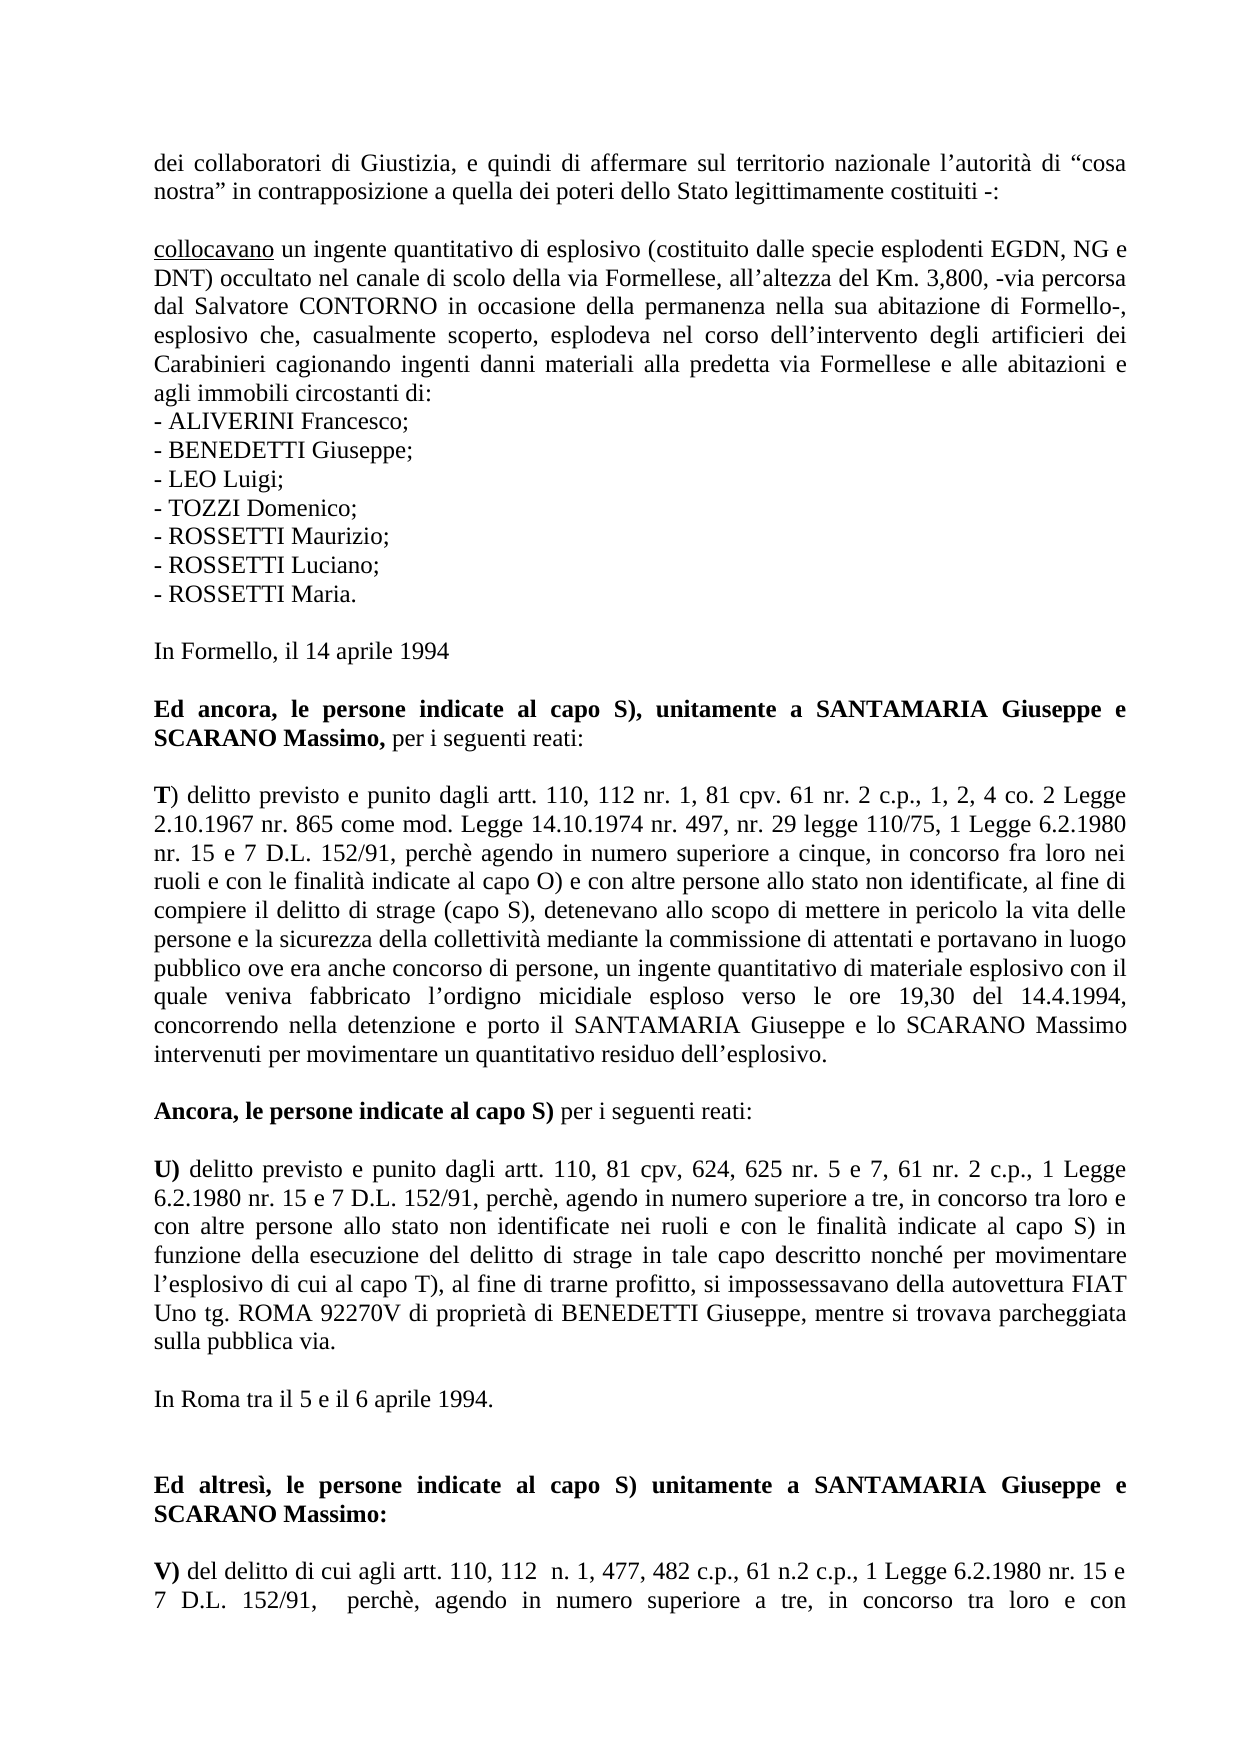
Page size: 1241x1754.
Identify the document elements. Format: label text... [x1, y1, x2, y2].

text Ancora, le persone indicate al capo S) per i seguenti reati: [148, 1096, 1122, 1125]
text collocavano un ingente quantitativo di esplosivo (costituito dalle specie esplodenti EGDN, NG e DNT) occultato nel canale di scolo della via Formellese, all’altezza del Km. 3,800, -via percorsa dal Salvatore CONTORNO in occasione della permanenza nella sua abitazione di Formello-, esplosivo che, casualmente scoperto, esplodeva nel corso dell’intervento degli artificieri dei Carabinieri cagionando ingenti danni materiali alla predetta via Formellese e alle abitazioni e agli immobili circostanti di: [148, 234, 1122, 406]
text - avendo individuato come obiettivo da colpire il collaboratore di giustizia Salvatore CONTORNO, in ragione della sua posizione, anche emblematica del fenomeno del “pentitismo” e conseguentemente della azione dello Stato nei confronti della criminalità organizzata di stampo mafioso, ed agendo altresì per finalità di eversione dell'ordine costituzionale e per agevolare l'attività dell'associazione di tipo mafioso "cosa nostra", perseguendo lo specifico intendimento di imporre una strategia diretta a contrastare provvedimenti legislativi ed amministrativi a favore dei collaboratori di Giustizia, e quindi di affermare sul territorio nazionale l’autorità di “cosa nostra” in contrapposizione a quella dei poteri dello Stato legittimamente costituiti -: [148, 148, 1122, 205]
text In Formello, il 14 aprile 1994 [148, 636, 1122, 665]
text - TOZZI Domenico; [148, 493, 1122, 521]
text - ROSSETTI Maurizio; [148, 521, 1122, 550]
text Ed ancora, le persone indicate al capo S), unitamente a SANTAMARIA Giuseppe e SCARANO Massimo, per i seguenti reati: [148, 694, 1122, 751]
text - ROSSETTI Luciano; [148, 550, 1122, 579]
text In Roma tra il 5 e il 6 aprile 1994. [148, 1384, 1122, 1413]
text V) del delitto di cui agli artt. 110, 112 n. 1, 477, 482 c.p., 61 n.2 c.p., 1 Legge 6.2.1980 nr. 15 e 7 D.L. 152/91, perchè, agendo in numero superiore a tre, in concorso tra loro e con SANTAMARIA Giuseppe e SCARANO Massimo, al fine di occultarne la provenienza dal delitto di furto e con le finalità indicate al capo S), dopo essersi procurate le targhe e il libretto di circolazione dell’autovettura targata ROMA 55204V , contraddistinta dal numero di telaio ZFA146000*02057427, intestata a FIORI Patrizia, alteravano il numero di telaio della autovettura indicata al capo U), che modificavano da ZFA1246000*07391682, in quello sopra indicato, apponendovi quindi le targhe e munendola dei documenti di circolazione di quella della FIORI. [148, 1556, 1122, 1614]
text Ed altresì, le persone indicate al capo S) unitamente a SANTAMARIA Giuseppe e SCARANO Massimo: [148, 1470, 1122, 1528]
text - ROSSETTI Maria. [148, 579, 1122, 608]
text T) delitto previsto e punito dagli artt. 110, 112 nr. 1, 81 cpv. 61 nr. 2 c.p., 1, 2, 4 co. 2 Legge 2.10.1967 nr. 865 come mod. Legge 14.10.1974 nr. 497, nr. 29 legge 110/75, 1 Legge 6.2.1980 nr. 15 e 7 D.L. 152/91, perchè agendo in numero superiore a cinque, in concorso fra loro nei ruoli e con le finalità indicate al capo O) e con altre persone allo stato non identificate, al fine di compiere il delitto di strage (capo S), detenevano allo scopo di mettere in pericolo la vita delle persone e la sicurezza della collettività mediante la commissione di attentati e portavano in luogo pubblico ove era anche concorso di persone, un ingente quantitativo di materiale esplosivo con il quale veniva fabbricato l’ordigno micidiale esploso verso le ore 19,30 del 14.4.1994, concorrendo nella detenzione e porto il SANTAMARIA Giuseppe e lo SCARANO Massimo intervenuti per movimentare un quantitativo residuo dell’esplosivo. [148, 780, 1122, 1068]
text - BENEDETTI Giuseppe; [148, 435, 1122, 464]
text - LEO Luigi; [148, 464, 1122, 493]
text - ALIVERINI Francesco; [148, 406, 1122, 435]
text U) delitto previsto e punito dagli artt. 110, 81 cpv, 624, 625 nr. 5 e 7, 61 nr. 2 c.p., 1 Legge 6.2.1980 nr. 15 e 7 D.L. 152/91, perchè, agendo in numero superiore a tre, in concorso tra loro e con altre persone allo stato non identificate nei ruoli e con le finalità indicate al capo S) in funzione della esecuzione del delitto di strage in tale capo descritto nonché per movimentare l’esplosivo di cui al capo T), al fine di trarne profitto, si impossessavano della autovettura FIAT Uno tg. ROMA 92270V di proprietà di BENEDETTI Giuseppe, mentre si trovava parcheggiata sulla pubblica via. [148, 1154, 1122, 1355]
